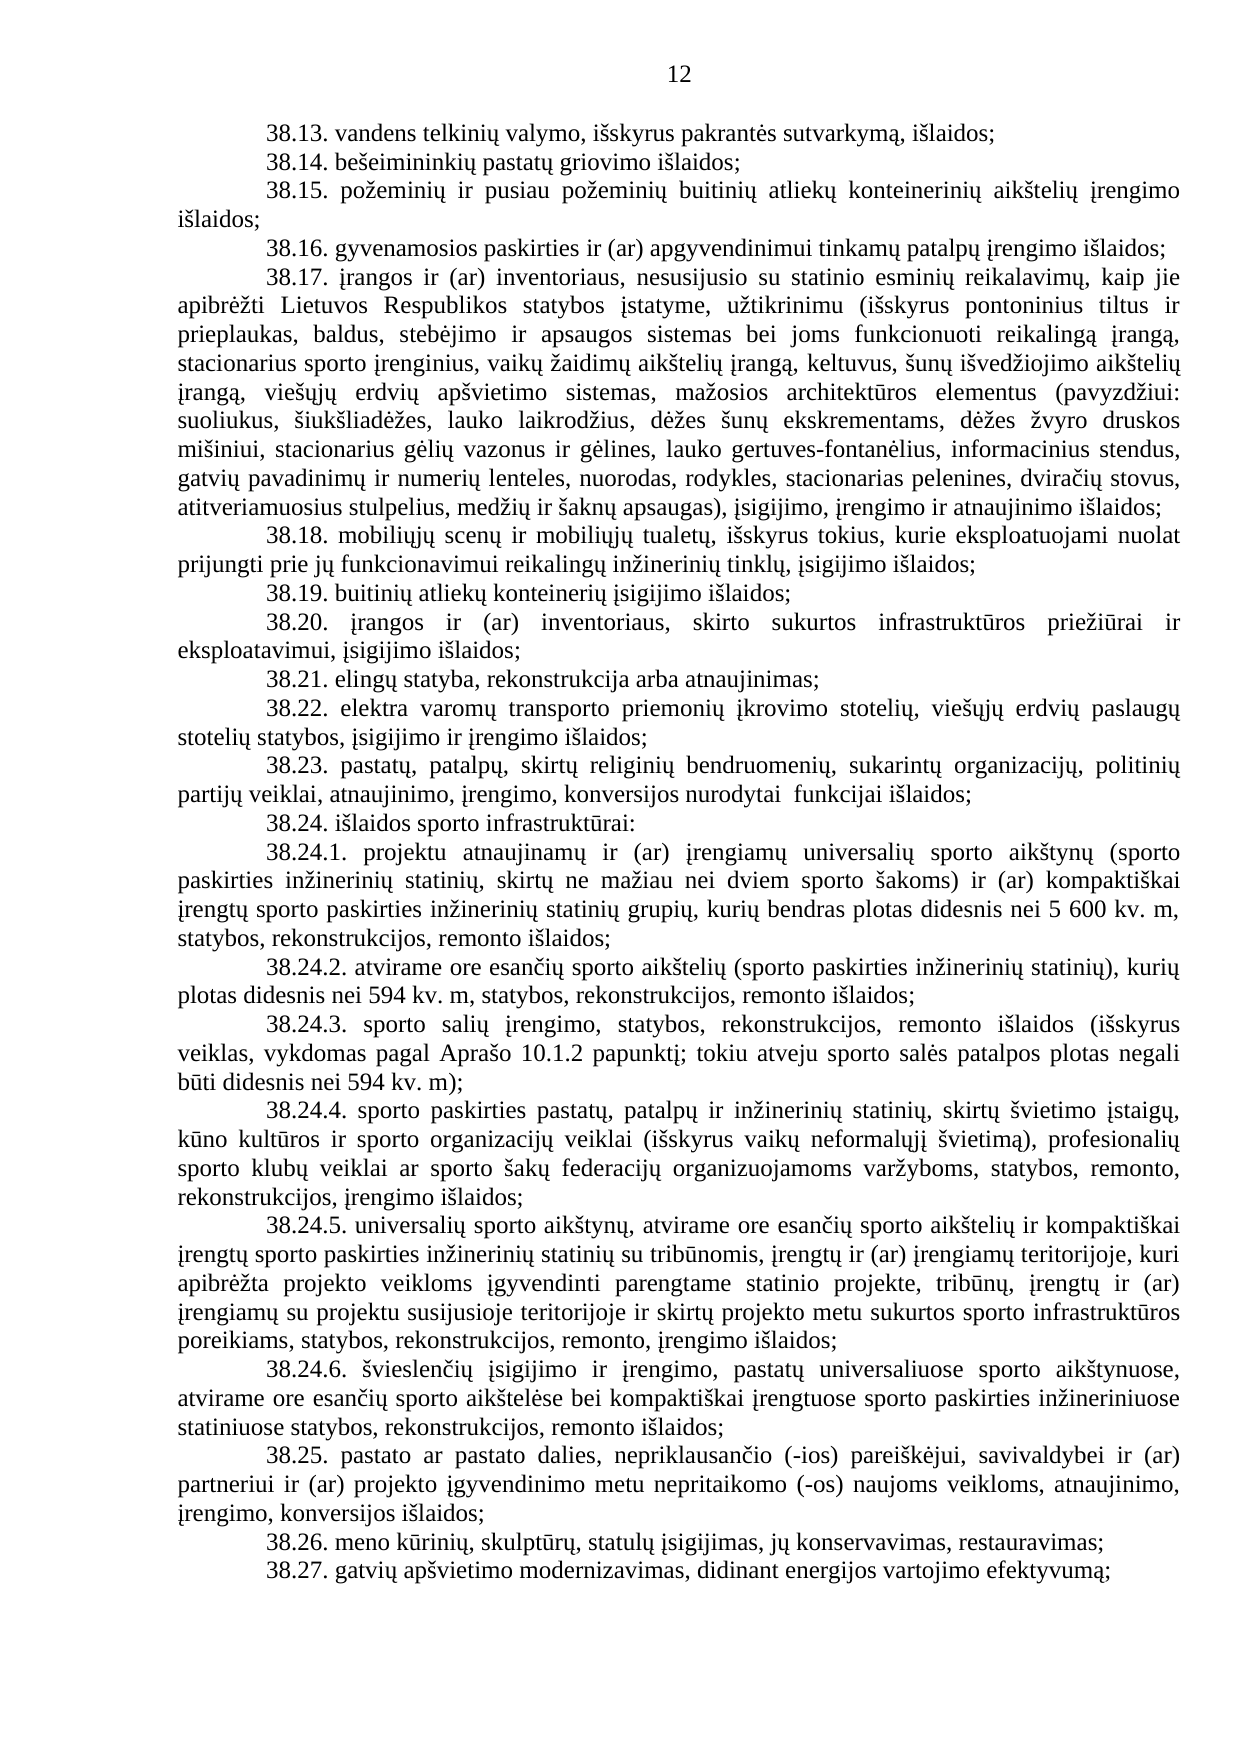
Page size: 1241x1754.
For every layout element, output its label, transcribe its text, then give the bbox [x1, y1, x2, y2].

text 38.21. elingų statyba, rekonstrukcija arba atnaujinimas; [177, 664, 1181, 693]
text 38.22. elektra varomų transporto priemonių įkrovimo stotelių, viešųjų erdvių paslaugų stotelių statybos, įsigijimo ir įrengimo išlaidos; [177, 693, 1181, 751]
text 38.26. meno kūrinių, skulptūrų, statulų įsigijimas, jų konservavimas, restauravimas; [177, 1527, 1181, 1556]
text 38.24.6. švieslenčių įsigijimo ir įrengimo, pastatų universaliuose sporto aikštynuose, atvirame ore esančių sporto aikštelėse bei kompaktiškai įrengtuose sporto paskirties inžineriniuose statiniuose statybos, rekonstrukcijos, remonto išlaidos; [177, 1354, 1181, 1441]
text 38.13. vandens telkinių valymo, išskyrus pakrantės sutvarkymą, išlaidos; [177, 118, 1181, 147]
text 38.24.1. projektu atnaujinamų ir (ar) įrengiamų universalių sporto aikštynų (sporto paskirties inžinerinių statinių, skirtų ne mažiau nei dviem sporto šakoms) ir (ar) kompaktiškai įrengtų sporto paskirties inžinerinių statinių grupių, kurių bendras plotas didesnis nei 5 600 kv. m, statybos, rekonstrukcijos, remonto išlaidos; [177, 837, 1181, 952]
text 38.16. gyvenamosios paskirties ir (ar) apgyvendinimui tinkamų patalpų įrengimo išlaidos; [177, 233, 1181, 262]
text 38.15. požeminių ir pusiau požeminių buitinių atliekų konteinerinių aikštelių įrengimo išlaidos; [177, 176, 1181, 233]
text 38.25. pastato ar pastato dalies, nepriklausančio (-ios) pareiškėjui, savivaldybei ir (ar) partneriui ir (ar) projekto įgyvendinimo metu nepritaikomo (-os) naujoms veikloms, atnaujinimo, įrengimo, konversijos išlaidos; [177, 1441, 1181, 1527]
text 38.24.4. sporto paskirties pastatų, patalpų ir inžinerinių statinių, skirtų švietimo įstaigų, kūno kultūros ir sporto organizacijų veiklai (išskyrus vaikų neformalųjį švietimą), profesionalių sporto klubų veiklai ar sporto šakų federacijų organizuojamoms varžyboms, statybos, remonto, rekonstrukcijos, įrengimo išlaidos; [177, 1096, 1181, 1211]
text 38.17. įrangos ir (ar) inventoriaus, nesusijusio su statinio esminių reikalavimų, kaip jie apibrėžti Lietuvos Respublikos statybos įstatyme, užtikrinimu (išskyrus pontoninius tiltus ir prieplaukas, baldus, stebėjimo ir apsaugos sistemas bei joms funkcionuoti reikalingą įrangą, stacionarius sporto įrenginius, vaikų žaidimų aikštelių įrangą, keltuvus, šunų išvedžiojimo aikštelių įrangą, viešųjų erdvių apšvietimo sistemas, mažosios architektūros elementus (pavyzdžiui: suoliukus, šiukšliadėžes, lauko laikrodžius, dėžes šunų ekskrementams, dėžes žvyro druskos mišiniui, stacionarius gėlių vazonus ir gėlines, lauko gertuves-fontanėlius, informacinius stendus, gatvių pavadinimų ir numerių lenteles, nuorodas, rodykles, stacionarias pelenines, dviračių stovus, atitveriamuosius stulpelius, medžių ir šaknų apsaugas), įsigijimo, įrengimo ir atnaujinimo išlaidos; [177, 262, 1181, 521]
text 38.18. mobiliųjų scenų ir mobiliųjų tualetų, išskyrus tokius, kurie eksploatuojami nuolat prijungti prie jų funkcionavimui reikalingų inžinerinių tinklų, įsigijimo išlaidos; [177, 521, 1181, 578]
text 38.23. pastatų, patalpų, skirtų religinių bendruomenių, sukarintų organizacijų, politinių partijų veiklai, atnaujinimo, įrengimo, konversijos nurodytai funkcijai išlaidos; [177, 751, 1181, 808]
text 38.24.2. atvirame ore esančių sporto aikštelių (sporto paskirties inžinerinių statinių), kurių plotas didesnis nei 594 kv. m, statybos, rekonstrukcijos, remonto išlaidos; [177, 952, 1181, 1009]
text 38.14. bešeimininkių pastatų griovimo išlaidos; [177, 147, 1181, 176]
text 38.19. buitinių atliekų konteinerių įsigijimo išlaidos; [177, 578, 1181, 607]
text 38.24.3. sporto salių įrengimo, statybos, rekonstrukcijos, remonto išlaidos (išskyrus veiklas, vykdomas pagal Aprašo 10.1.2 papunktį; tokiu atveju sporto salės patalpos plotas negali būti didesnis nei 594 kv. m); [177, 1009, 1181, 1096]
text 38.20. įrangos ir (ar) inventoriaus, skirto sukurtos infrastruktūros priežiūrai ir eksploatavimui, įsigijimo išlaidos; [177, 607, 1181, 664]
text 38.24. išlaidos sporto infrastruktūrai: [177, 808, 1181, 837]
text 38.27. gatvių apšvietimo modernizavimas, didinant energijos vartojimo efektyvumą; [177, 1556, 1181, 1584]
text 38.24.5. universalių sporto aikštynų, atvirame ore esančių sporto aikštelių ir kompaktiškai įrengtų sporto paskirties inžinerinių statinių su tribūnomis, įrengtų ir (ar) įrengiamų teritorijoje, kuri apibrėžta projekto veikloms įgyvendinti parengtame statinio projekte, tribūnų, įrengtų ir (ar) įrengiamų su projektu susijusioje teritorijoje ir skirtų projekto metu sukurtos sporto infrastruktūros poreikiams, statybos, rekonstrukcijos, remonto, įrengimo išlaidos; [177, 1211, 1181, 1354]
